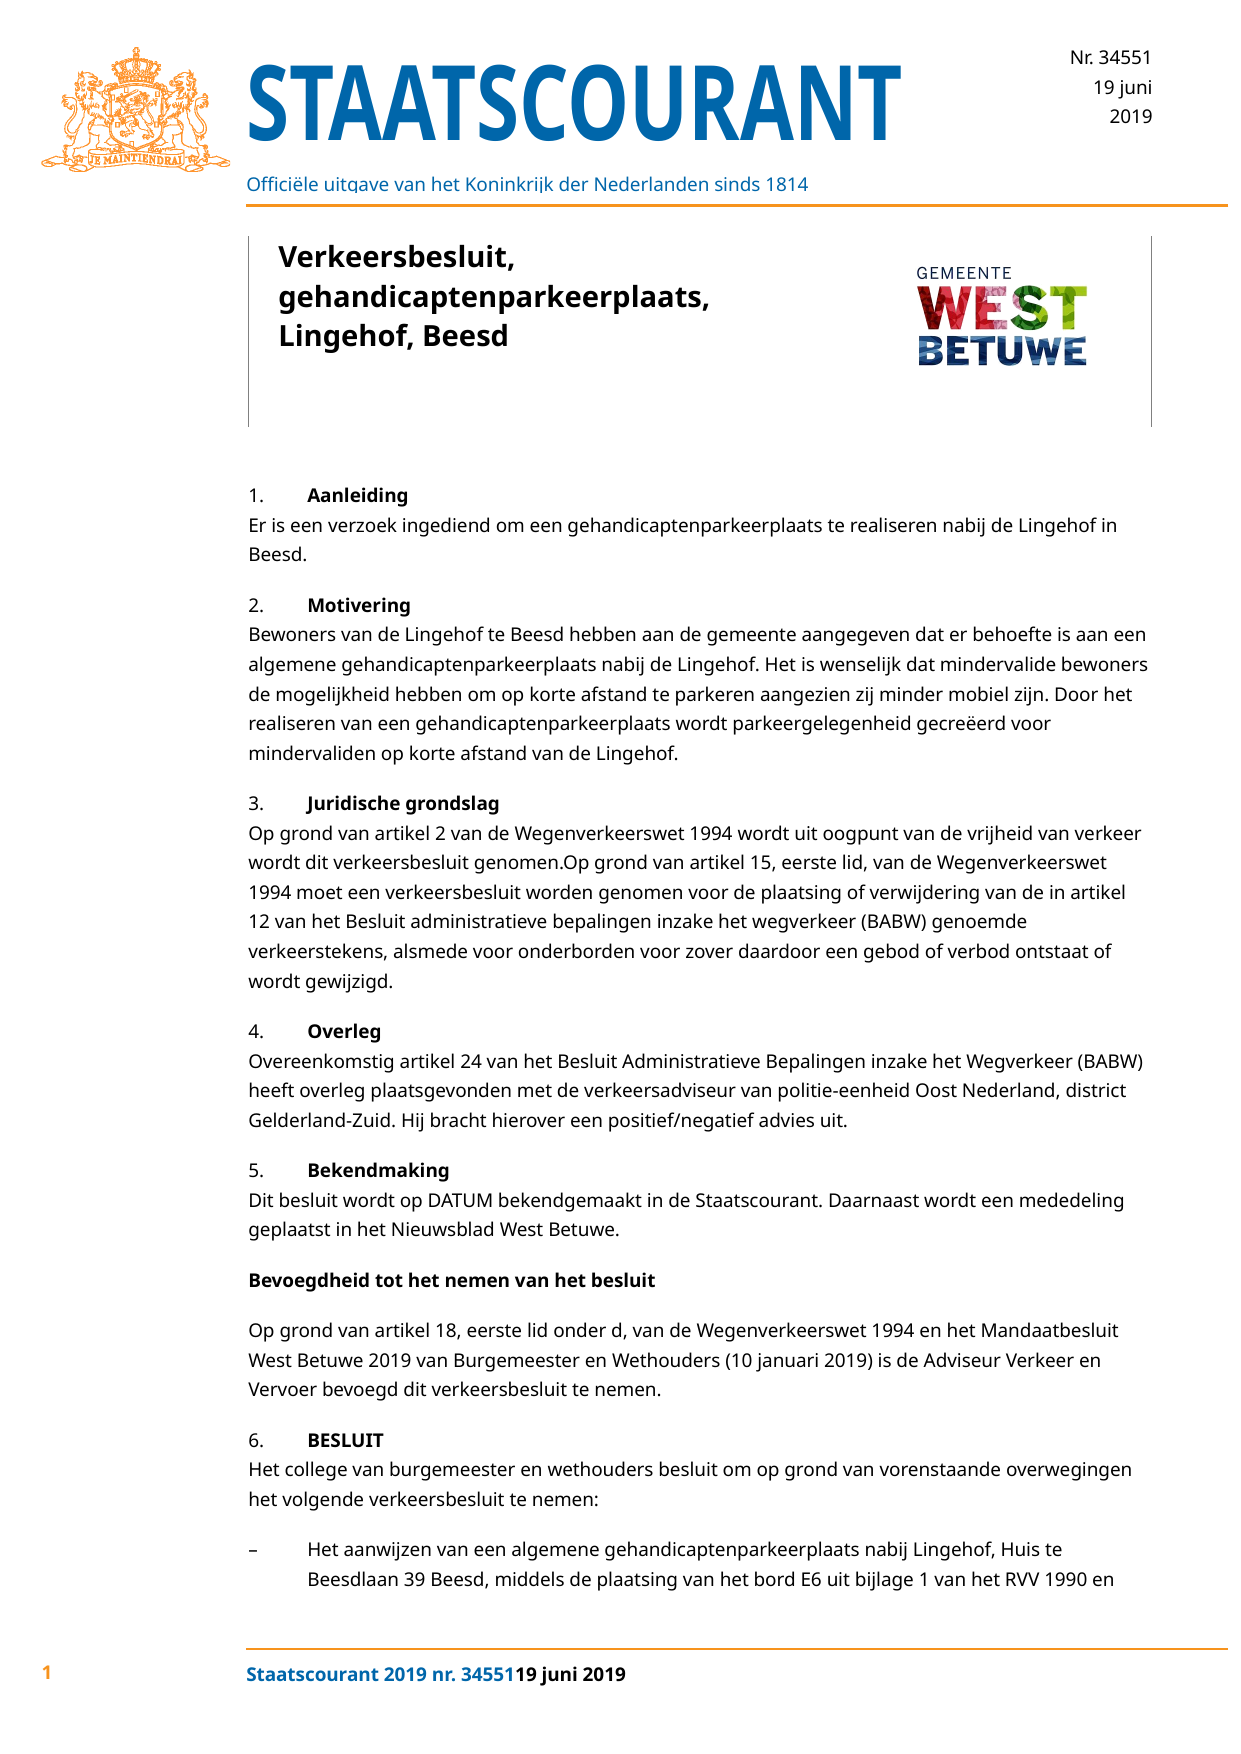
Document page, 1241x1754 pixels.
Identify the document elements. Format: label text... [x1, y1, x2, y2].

text Overeenkomstig artikel 24 van het Besluit Administratieve Bepalingen inzake het Wegverkeer (BABW) heeft overleg plaatsgevonden met de verkeersadviseur van politie-eenheid Oost Nederland, district Gelderland-Zuid. Hij bracht hierover een positief/negatief advies uit. [248, 1048, 1152, 1133]
text Dit besluit wordt op DATUM bekendgemaakt in de Staatscourant. Daarnaast wordt een mededeling geplaatst in het Nieuwsblad West Betuwe. [248, 1187, 1152, 1242]
list Juridische grondslag [248, 790, 1152, 816]
list Het aanwijzen van een algemene gehandicaptenparkeerplaats nabij Lingehof, Huis te Beesdlaan 39 Beesd, middels de plaatsing van het bord E6 uit bijlage 1 van het RVV 1990 en [248, 1537, 1152, 1592]
text Op grond van artikel 18, eerste lid onder d, van de Wegenverkeerswet 1994 en het Mandaatbesluit West Betuwe 2019 van Burgemeester en Wethouders (10 januari 2019) is de Adviseur Verkeer en Vervoer bevoegd dit verkeersbesluit te nemen. [248, 1317, 1152, 1402]
table_header [850, 236, 1151, 427]
list Aanleiding [248, 482, 1152, 508]
table_header Verkeersbesluit, gehandicaptenparkeerplaats, Lingehof, Beesd [249, 236, 850, 427]
text Bevoegdheid tot het nemen van het besluit [248, 1267, 1152, 1293]
list Bekendmaking [248, 1157, 1152, 1183]
text Het college van burgemeester en wethouders besluit om op grond van vorenstaande overwegingen het volgende verkeersbesluit te nemen: [248, 1457, 1152, 1512]
picture [41, 47, 231, 172]
text Bewoners van de Lingehof te Beesd hebben aan de gemeente aangegeven dat er behoefte is aan een algemene gehandicaptenparkeerplaats nabij de Lingehof. Het is wenselijk dat mindervalide bewoners de mogelijkheid hebben om op korte afstand te parkeren aangezien zij minder mobiel zijn. Door het realiseren van een gehandicaptenparkeerplaats wordt parkeergelegenheid gecreëerd voor mindervaliden op korte afstand van de Lingehof. [248, 622, 1152, 766]
list BESLUIT [248, 1427, 1152, 1453]
list Overleg [248, 1018, 1152, 1044]
text Er is een verzoek ingediend om een gehandicaptenparkeerplaats te realiseren nabij de Lingehof in Beesd. [248, 512, 1152, 567]
picture [882, 236, 1119, 402]
text Op grond van artikel 2 van de Wegenverkeerswet 1994 wordt uit oogpunt van de vrijheid van verkeer wordt dit verkeersbesluit genomen.Op grond van artikel 15, eerste lid, van de Wegenverkeerswet 1994 moet een verkeersbesluit worden genomen voor de plaatsing of verwijdering van de in artikel 12 van het Besluit administratieve bepalingen inzake het wegverkeer (BABW) genoemde verkeerstekens, alsmede voor onderborden voor zover daardoor een gebod of verbod ontstaat of wordt gewijzigd. [248, 820, 1152, 994]
list Motivering [248, 592, 1152, 618]
